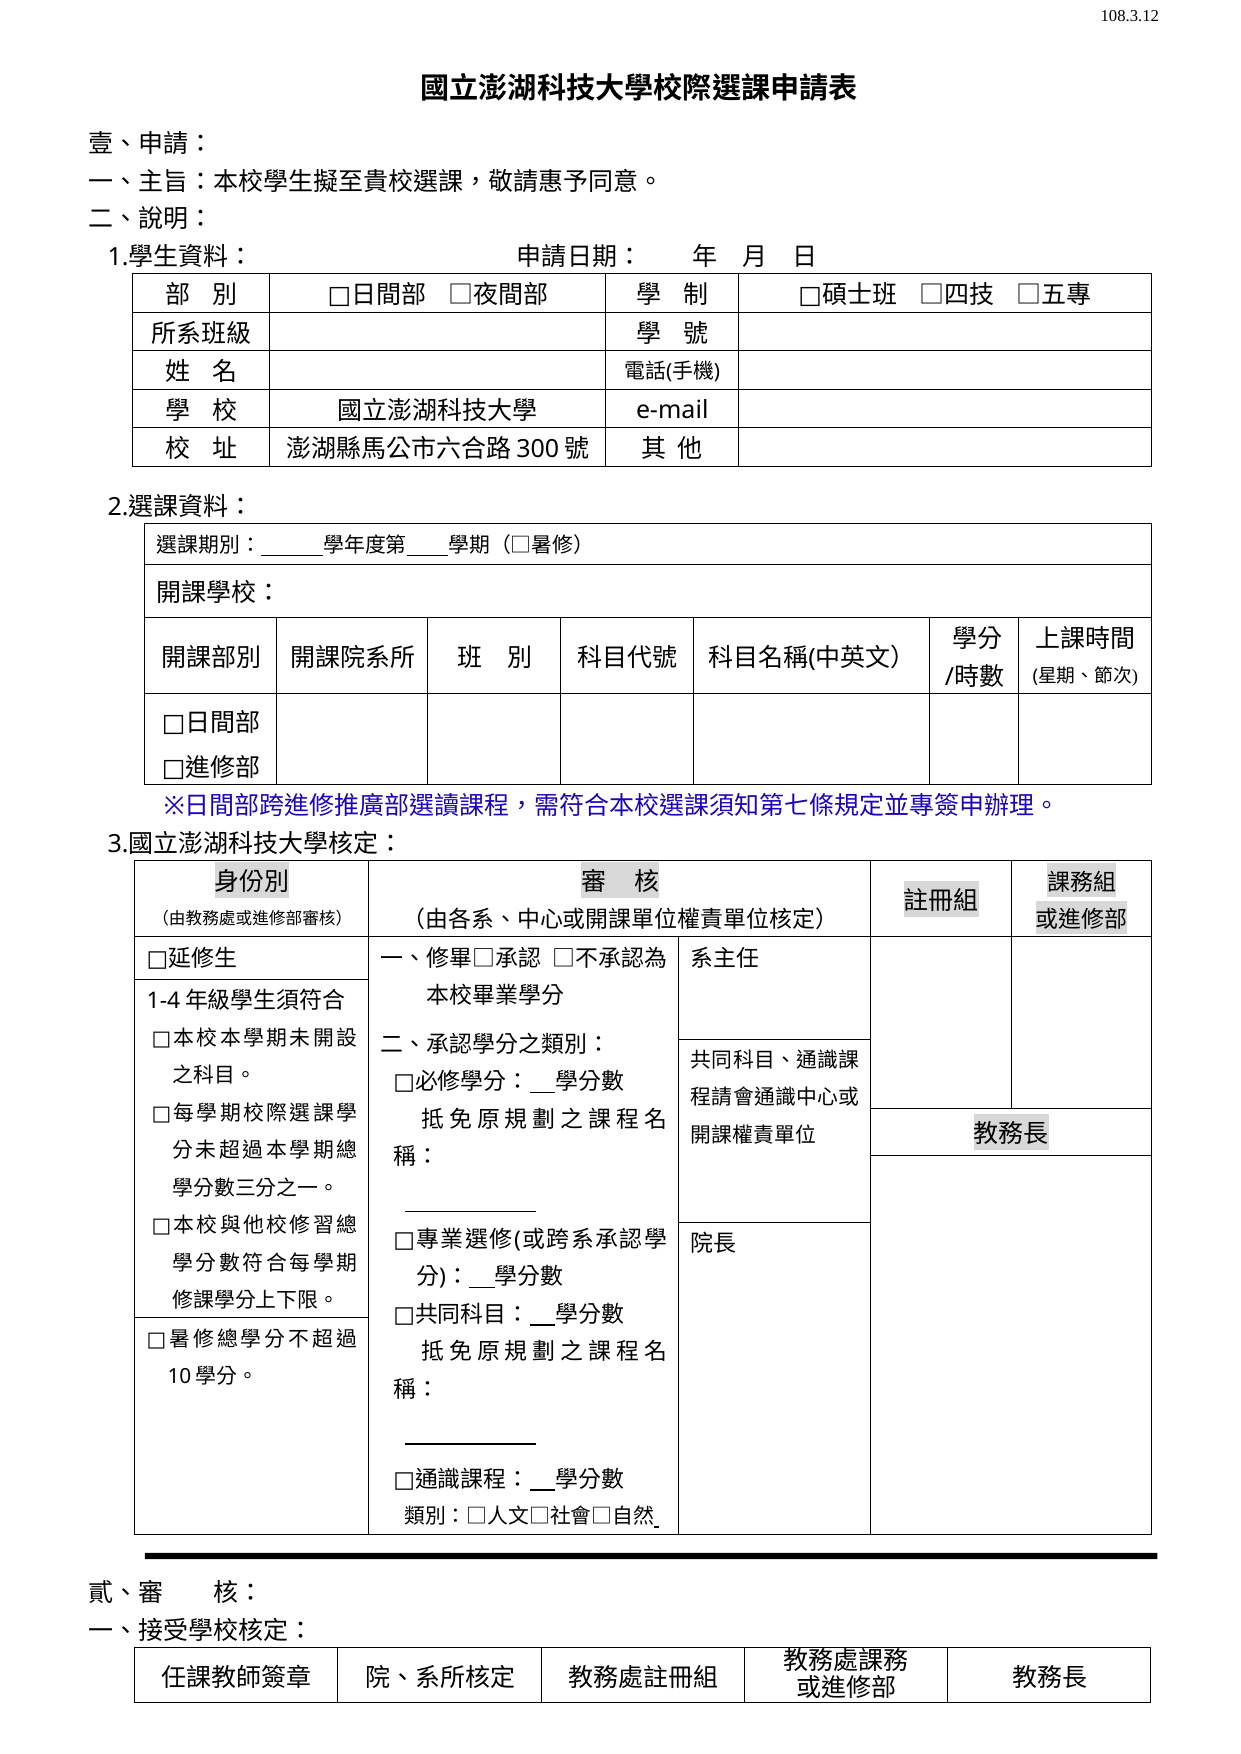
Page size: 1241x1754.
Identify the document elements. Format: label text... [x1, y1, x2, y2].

table_cell 學 校 [133, 390, 269, 427]
table_cell 姓 名 [133, 351, 269, 389]
table_cell [739, 428, 1151, 466]
table_cell [277, 694, 427, 784]
table_header 註冊組 [871, 861, 1011, 936]
table_cell 學分/時數 [930, 618, 1018, 693]
table_cell [871, 937, 1011, 1108]
table_cell 上課時間(星期、節次) [1019, 618, 1151, 693]
text 國立澎湖科技大學校際選課申請表 [89, 48, 1152, 123]
text 3.國立澎湖科技大學核定： [107, 823, 1152, 860]
table_header 課務組 或進修部 [1012, 861, 1151, 936]
table_header □碩士班 □四技 □五專 [739, 274, 1151, 312]
table_header 任課教師簽章 [135, 1648, 337, 1702]
table_cell 班 別 [428, 618, 560, 693]
table_header 教務長 [948, 1648, 1150, 1702]
text ※日間部跨進修推廣部選讀課程，需符合本校選課須知第七條規定並專簽申辦理。 [164, 785, 1152, 823]
table_cell 開課部別 [145, 618, 276, 693]
table_cell [739, 313, 1151, 350]
table_cell □暑修總學分不超過10學分。 [135, 1318, 368, 1533]
table_header 教務處註冊組 [542, 1648, 744, 1702]
table_cell [270, 313, 605, 350]
table_cell 教務長 [871, 1109, 1151, 1155]
table_cell [561, 694, 693, 784]
table_header 選課期別： 學年度第 學期（□暑修） [145, 524, 1151, 563]
table_cell 國立澎湖科技大學 [270, 390, 605, 427]
table_cell [1012, 937, 1151, 1108]
table_cell 所系班級 [133, 313, 269, 350]
table_cell 澎湖縣馬公市六合路300號 [270, 428, 605, 466]
text 壹、申請： [89, 123, 1152, 161]
table_cell 科目代號 [561, 618, 693, 693]
table_cell □延修生 [135, 937, 368, 979]
table_cell [428, 694, 560, 784]
text 貳、審 核： [89, 1572, 1152, 1609]
table_cell 系主任 [679, 937, 870, 1038]
table_cell [930, 694, 1018, 784]
table_cell [1019, 694, 1151, 784]
table_cell 一、修畢□承認 □不承認為本校畢業學分 二、承認學分之類別： □必修學分： 學分數 抵免原規劃之課程名稱： □專業選修(或跨系承認學分)： 學分數 □共同科目： 學分數 抵免原規劃之課程名稱： □通識課程： 學分數 類別：□人文□社會□自然 [369, 937, 678, 1533]
table_cell 電話(手機) [606, 351, 738, 389]
text 2.選課資料： [107, 486, 1152, 523]
table_header 學 制 [606, 274, 738, 312]
text 1.學生資料： 申請日期： 年 月 日 [107, 236, 1152, 273]
table_cell □日間部 □進修部 [145, 694, 276, 784]
table_cell 開課院系所 [277, 618, 427, 693]
text 一、主旨：本校學生擬至貴校選課，敬請惠予同意。 [89, 161, 1152, 198]
table_header 身份別 （由教務處或進修部審核） [135, 861, 368, 936]
text 二、說明： [89, 198, 1152, 236]
text 108.3.12 [1100, 6, 1162, 25]
table_cell 其 他 [606, 428, 738, 466]
table_cell 1-4年級學生須符合 □本校本學期未開設之科目。 □每學期校際選課學分未超過本學期總學分數三分之一。 □本校與他校修習總學分數符合每學期修課學分上下限。 [135, 980, 368, 1317]
table_header 部 別 [133, 274, 269, 312]
table_header 審 核 （由各系、中心或開課單位權責單位核定） [369, 861, 870, 936]
table_cell 學 號 [606, 313, 738, 350]
table_header □日間部 □夜間部 [270, 274, 605, 312]
table_cell e-mail [606, 390, 738, 427]
table_cell [694, 694, 929, 784]
table_cell 院長 [679, 1223, 870, 1533]
table_cell 開課學校： [145, 565, 1151, 617]
table_cell 校 址 [133, 428, 269, 466]
table_cell [739, 351, 1151, 389]
table_header 教務處課務 或進修部 [745, 1648, 947, 1702]
table_cell [270, 351, 605, 389]
text 一、接受學校核定： [89, 1609, 1152, 1647]
table_header 院、系所核定 [338, 1648, 541, 1702]
table_cell 共同科目、通識課程請會通識中心或開課權責單位 [679, 1040, 870, 1222]
table_cell [739, 390, 1151, 427]
table_cell 科目名稱(中英文） [694, 618, 929, 693]
table_cell [871, 1156, 1151, 1533]
